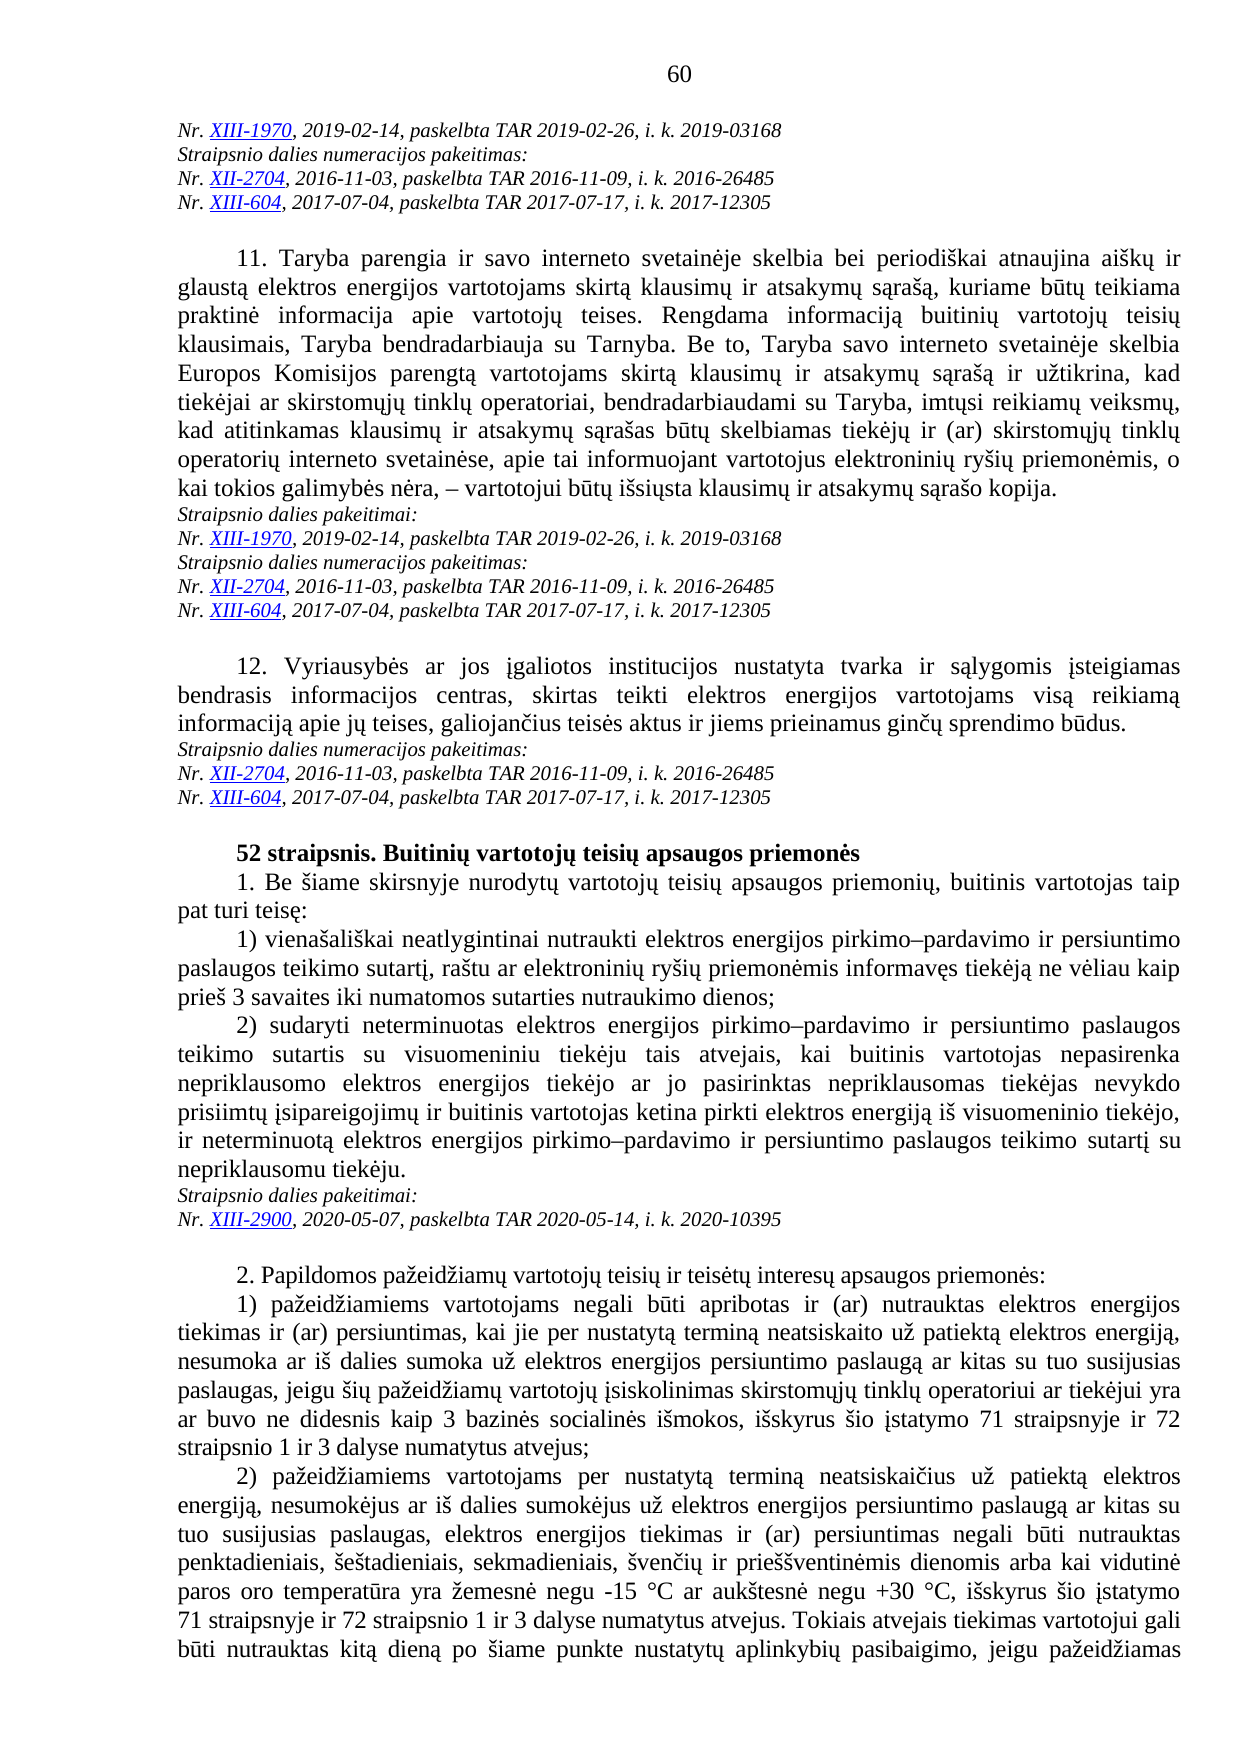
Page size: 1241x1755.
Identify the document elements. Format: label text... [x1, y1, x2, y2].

text 1) vienašališkai neatlygintinai nutraukti elektros energijos pirkimo–pardavimo ir persiuntimo paslaugos teikimo sutartį, raštu ar elektroninių ryšių priemonėmis informavęs tiekėją ne vėliau kaip prieš 3 savaites iki numatomos sutarties nutraukimo dienos; [177, 924, 1181, 1011]
text Nr. XIII-604, 2017-07-04, paskelbta TAR 2017-07-17, i. k. 2017-12305 [177, 785, 1181, 809]
text Straipsnio dalies pakeitimai: [177, 1183, 1181, 1207]
text Straipsnio dalies numeracijos pakeitimas: [177, 737, 1181, 761]
text Straipsnio dalies numeracijos pakeitimas: [177, 142, 1181, 166]
text Nr. XIII-604, 2017-07-04, paskelbta TAR 2017-07-17, i. k. 2017-12305 [177, 190, 1181, 214]
text Nr. XIII-1970, 2019-02-14, paskelbta TAR 2019-02-26, i. k. 2019-03168 [177, 526, 1181, 550]
text Nr. XII-2704, 2016-11-03, paskelbta TAR 2016-11-09, i. k. 2016-26485 [177, 761, 1181, 785]
text 52 straipsnis. Buitinių vartotojų teisių apsaugos priemonės [177, 838, 1181, 867]
text Nr. XIII-2900, 2020-05-07, paskelbta TAR 2020-05-14, i. k. 2020-10395 [177, 1207, 1181, 1231]
text 2. Papildomos pažeidžiamų vartotojų teisių ir teisėtų interesų apsaugos priemonės: [177, 1260, 1181, 1289]
text 11. Taryba parengia ir savo interneto svetainėje skelbia bei periodiškai atnaujina aiškų ir glaustą elektros energijos vartotojams skirtą klausimų ir atsakymų sąrašą, kuriame būtų teikiama praktinė informacija apie vartotojų teises. Rengdama informaciją buitinių vartotojų teisių klausimais, Taryba bendradarbiauja su Tarnyba. Be to, Taryba savo interneto svetainėje skelbia Europos Komisijos parengtą vartotojams skirtą klausimų ir atsakymų sąrašą ir užtikrina, kad tiekėjai ar skirstomųjų tinklų operatoriai, bendradarbiaudami su Taryba, imtųsi reikiamų veiksmų, kad atitinkamas klausimų ir atsakymų sąrašas būtų skelbiamas tiekėjų ir (ar) skirstomųjų tinklų operatorių interneto svetainėse, apie tai informuojant vartotojus elektroninių ryšių priemonėmis, o kai tokios galimybės nėra, – vartotojui būtų išsiųsta klausimų ir atsakymų sąrašo kopija. [177, 243, 1181, 502]
text 2) sudaryti neterminuotas elektros energijos pirkimo–pardavimo ir persiuntimo paslaugos teikimo sutartis su visuomeniniu tiekėju tais atvejais, kai buitinis vartotojas nepasirenka nepriklausomo elektros energijos tiekėjo ar jo pasirinktas nepriklausomas tiekėjas nevykdo prisiimtų įsipareigojimų ir buitinis vartotojas ketina pirkti elektros energiją iš visuomeninio tiekėjo, ir neterminuotą elektros energijos pirkimo–pardavimo ir persiuntimo paslaugos teikimo sutartį su nepriklausomu tiekėju. [177, 1011, 1181, 1183]
text 1. Be šiame skirsnyje nurodytų vartotojų teisių apsaugos priemonių, buitinis vartotojas taip pat turi teisę: [177, 867, 1181, 924]
text Nr. XIII-604, 2017-07-04, paskelbta TAR 2017-07-17, i. k. 2017-12305 [177, 598, 1181, 622]
text Straipsnio dalies numeracijos pakeitimas: [177, 550, 1181, 574]
text Nr. XII-2704, 2016-11-03, paskelbta TAR 2016-11-09, i. k. 2016-26485 [177, 574, 1181, 598]
text Nr. XII-2704, 2016-11-03, paskelbta TAR 2016-11-09, i. k. 2016-26485 [177, 166, 1181, 190]
text 1) pažeidžiamiems vartotojams negali būti apribotas ir (ar) nutrauktas elektros energijos tiekimas ir (ar) persiuntimas, kai jie per nustatytą terminą neatsiskaito už patiektą elektros energiją, nesumoka ar iš dalies sumoka už elektros energijos persiuntimo paslaugą ar kitas su tuo susijusias paslaugas, jeigu šių pažeidžiamų vartotojų įsiskolinimas skirstomųjų tinklų operatoriui ar tiekėjui yra ar buvo ne didesnis kaip 3 bazinės socialinės išmokos, išskyrus šio įstatymo 71 straipsnyje ir 72 straipsnio 1 ir 3 dalyse numatytus atvejus; [177, 1289, 1181, 1461]
text 2) pažeidžiamiems vartotojams per nustatytą terminą neatsiskaičius už patiektą elektros energiją, nesumokėjus ar iš dalies sumokėjus už elektros energijos persiuntimo paslaugą ar kitas su tuo susijusias paslaugas, elektros energijos tiekimas ir (ar) persiuntimas negali būti nutrauktas penktadieniais, šeštadieniais, sekmadieniais, švenčių ir prieššventinėmis dienomis arba kai vidutinė paros oro temperatūra yra žemesnė negu -15 °C ar aukštesnė negu +30 °C, išskyrus šio įstatymo 71 straipsnyje ir 72 straipsnio 1 ir 3 dalyse numatytus atvejus. Tokiais atvejais tiekimas vartotojui gali būti nutrauktas kitą dieną po šiame punkte nustatytų aplinkybių pasibaigimo, jeigu pažeidžiamas [177, 1461, 1181, 1662]
text 12. Vyriausybės ar jos įgaliotos institucijos nustatyta tvarka ir sąlygomis įsteigiamas bendrasis informacijos centras, skirtas teikti elektros energijos vartotojams visą reikiamą informaciją apie jų teises, galiojančius teisės aktus ir jiems prieinamus ginčų sprendimo būdus. [177, 651, 1181, 737]
text Straipsnio dalies pakeitimai: [177, 502, 1181, 526]
text Nr. XIII-1970, 2019-02-14, paskelbta TAR 2019-02-26, i. k. 2019-03168 [177, 118, 1181, 142]
